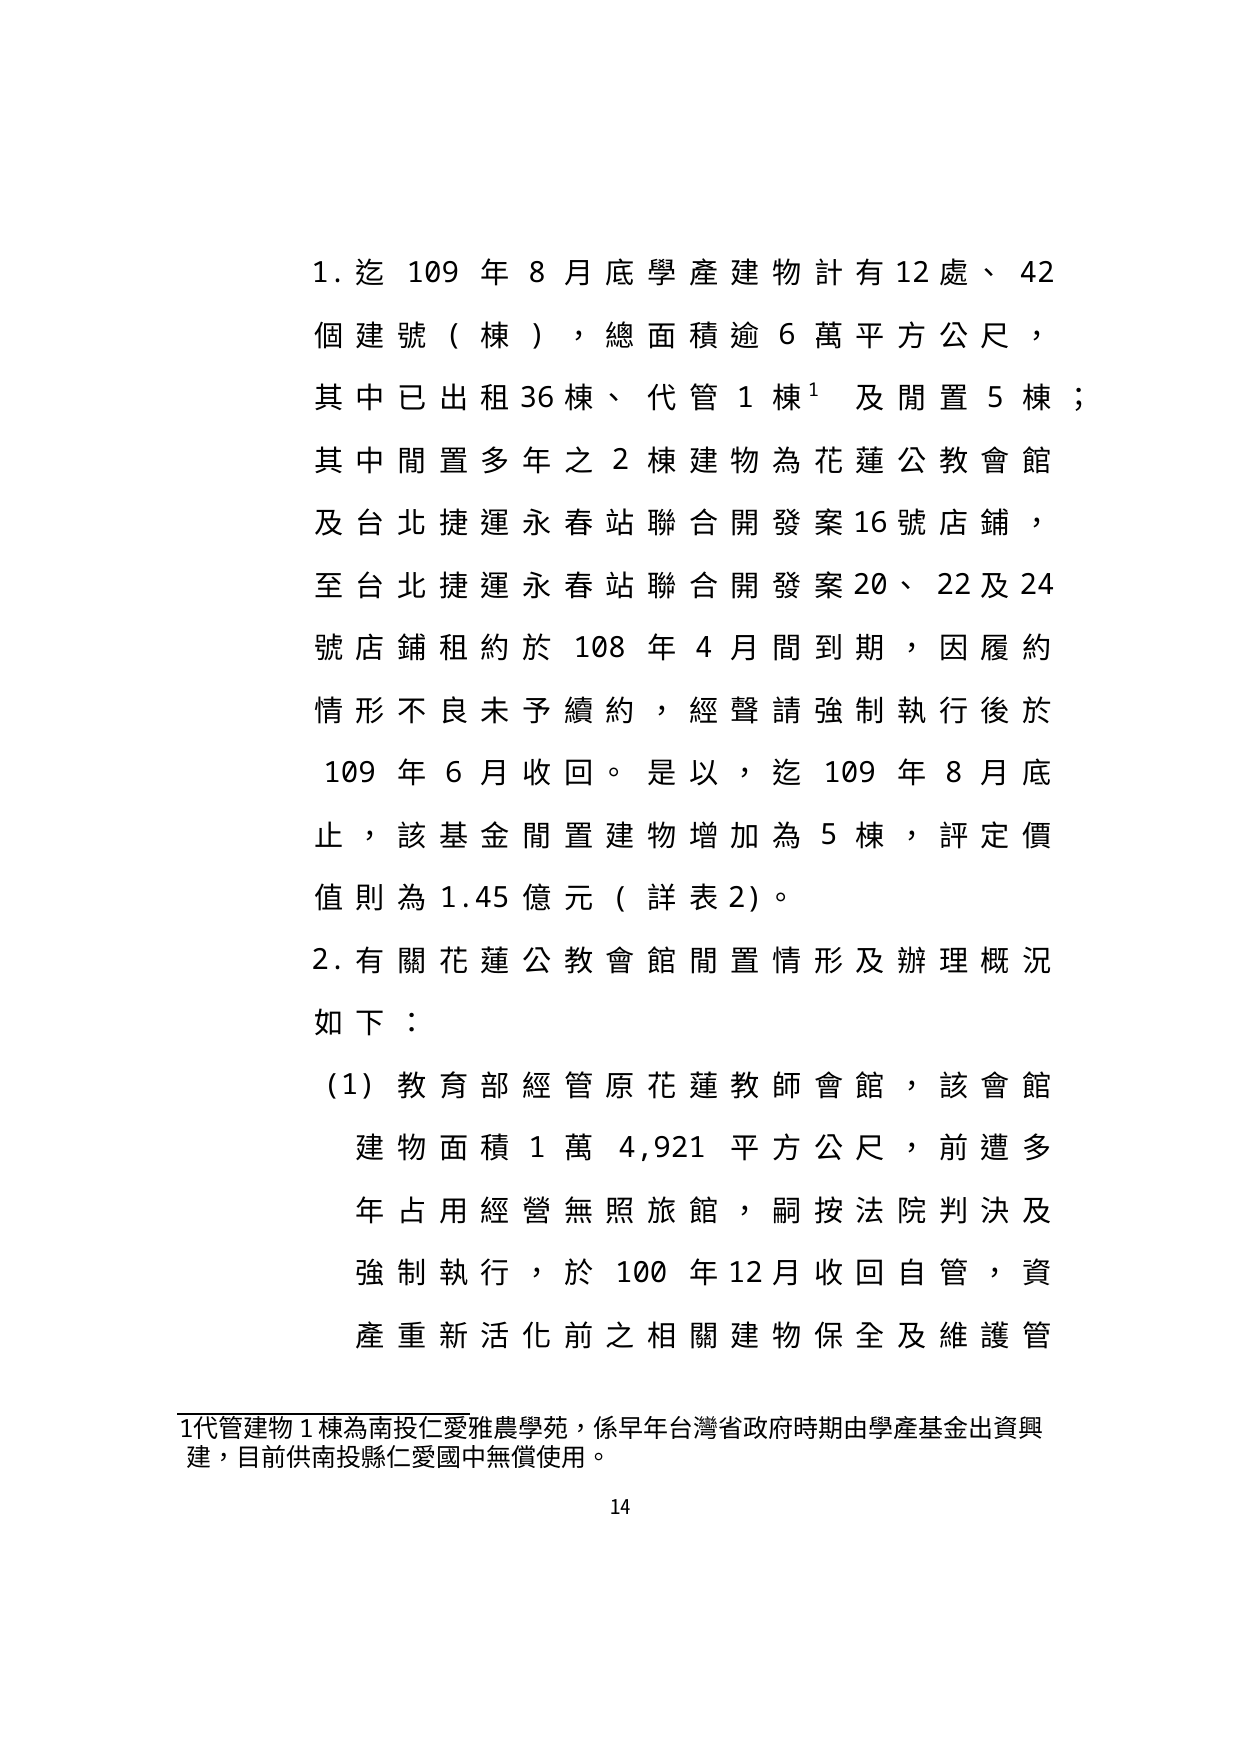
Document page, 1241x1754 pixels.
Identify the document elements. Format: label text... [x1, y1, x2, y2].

text 2.有關花蓮公教會館閒置情形及辦理概況如下： [271, 917, 1058, 1042]
text 代管建物1棟為南投仁愛雅農學苑，係早年台灣省政府時期由學產基金出資興建，目前供南投縣仁愛國中無償使用。 [179, 1414, 1063, 1473]
text 1.迄109年8月底學產建物計有12處、42個建號(棟)，總面積逾6萬平方公尺，其中已出租36棟、代管1棟及閒置5棟；其中閒置多年之2棟建物為花蓮公教會館及台北捷運永春站聯合開發案16號店鋪，至台北捷運永春站聯合開發案20、22及24號店鋪租約於108年4月間到期，因履約情形不良未予續約，經聲請強制執行後於109年6月收回。是以，迄109年8月底止，該基金閒置建物增加為5棟，評定價值則為1.45億元(詳表2)。 [271, 229, 1058, 917]
text (1)教育部經管原花蓮教師會館，該會館建物面積1萬4,921平方公尺，前遭多年占用經營無照旅館，嗣按法院判決及強制執行，於100年12月收回自管，資產重新活化前之相關建物保全及維護管 [301, 1042, 1058, 1354]
